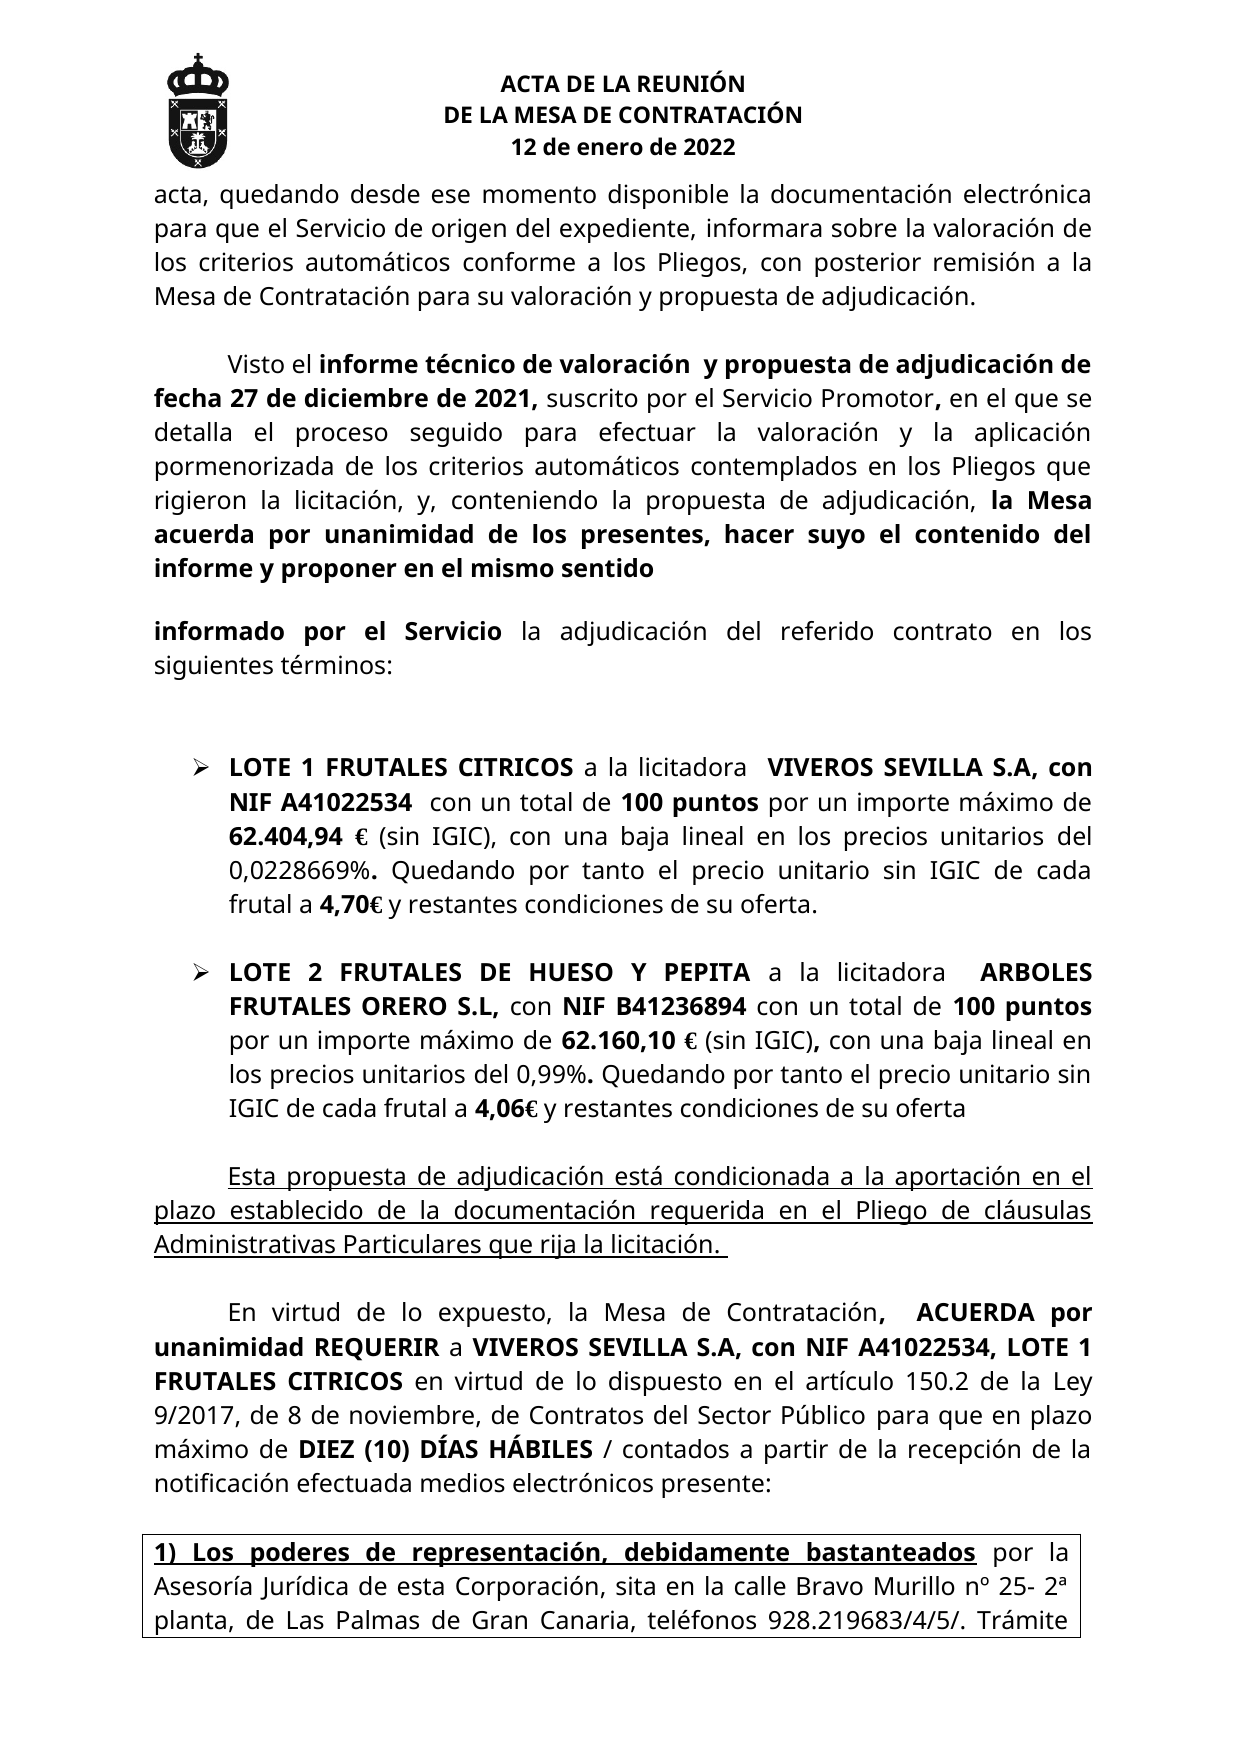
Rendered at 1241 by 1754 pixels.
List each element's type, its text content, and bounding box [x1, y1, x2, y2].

table_header 1) Los poderes de representación, debidamente bastanteados por la Asesoría Jurídica de esta Corporación, sita en la calle Bravo Murillo nº 25- 2ª planta, de Las Palmas de Gran Canaria, teléfonos 928.219683/4/5/. Trámite [143, 1535, 1080, 1637]
list LOTE 2 FRUTALES DE HUESO Y PEPITA a la licitadora ARBOLES FRUTALES ORERO S.L, con NIF B41236894 con un total de 100 puntos por un importe máximo de 62.160,10 € (sin IGIC), con una baja lineal en los precios unitarios del 0,99%. Quedando por tanto el precio unitario sin IGIC de cada frutal a 4,06€ y restantes condiciones de su oferta [191, 954, 1093, 1125]
picture [164, 50, 231, 171]
text Administrativas Particulares que rija la licitación. [153, 1223, 1093, 1261]
text informado por el Servicio la adjudicación del referido contrato en los siguientes términos: [153, 614, 1093, 682]
text Esta propuesta de adjudicación está condicionada a la aportación en el plazo establecido de la documentación requerida en el Pliego de cláusulas [153, 1159, 1093, 1222]
text acta, quedando desde ese momento disponible la documentación electrónica para que el Servicio de origen del expediente, informara sobre la valoración de los criterios automáticos conforme a los Pliegos, con posterior remisión a la Mesa de Contratación para su valoración y propuesta de adjudicación. [153, 176, 1093, 313]
text En virtud de lo expuesto, la Mesa de Contratación, ACUERDA por unanimidad REQUERIR a VIVEROS SEVILLA S.A, con NIF A41022534, LOTE 1 FRUTALES CITRICOS en virtud de lo dispuesto en el artículo 150.2 de la Ley 9/2017, de 8 de noviembre, de Contratos del Sector Público para que en plazo máximo de DIEZ (10) DÍAS HÁBILES / contados a partir de la recepción de la notificación efectuada medios electrónicos presente: [153, 1295, 1093, 1499]
text Visto el informe técnico de valoración y propuesta de adjudicación de fecha 27 de diciembre de 2021, suscrito por el Servicio Promotor, en el que se detalla el proceso seguido para efectuar la valoración y la aplicación pormenorizada de los criterios automáticos contemplados en los Pliegos que rigieron la licitación, y, conteniendo la propuesta de adjudicación, la Mesa acuerda por unanimidad de los presentes, hacer suyo el contenido del informe y proponer en el mismo sentido [153, 347, 1093, 585]
list LOTE 1 FRUTALES CITRICOS a la licitadora VIVEROS SEVILLA S.A, con NIF A41022534 con un total de 100 puntos por un importe máximo de 62.404,94 € (sin IGIC), con una baja lineal en los precios unitarios del 0,0228669%. Quedando por tanto el precio unitario sin IGIC de cada frutal a 4,70€ y restantes condiciones de su oferta. [191, 750, 1093, 920]
